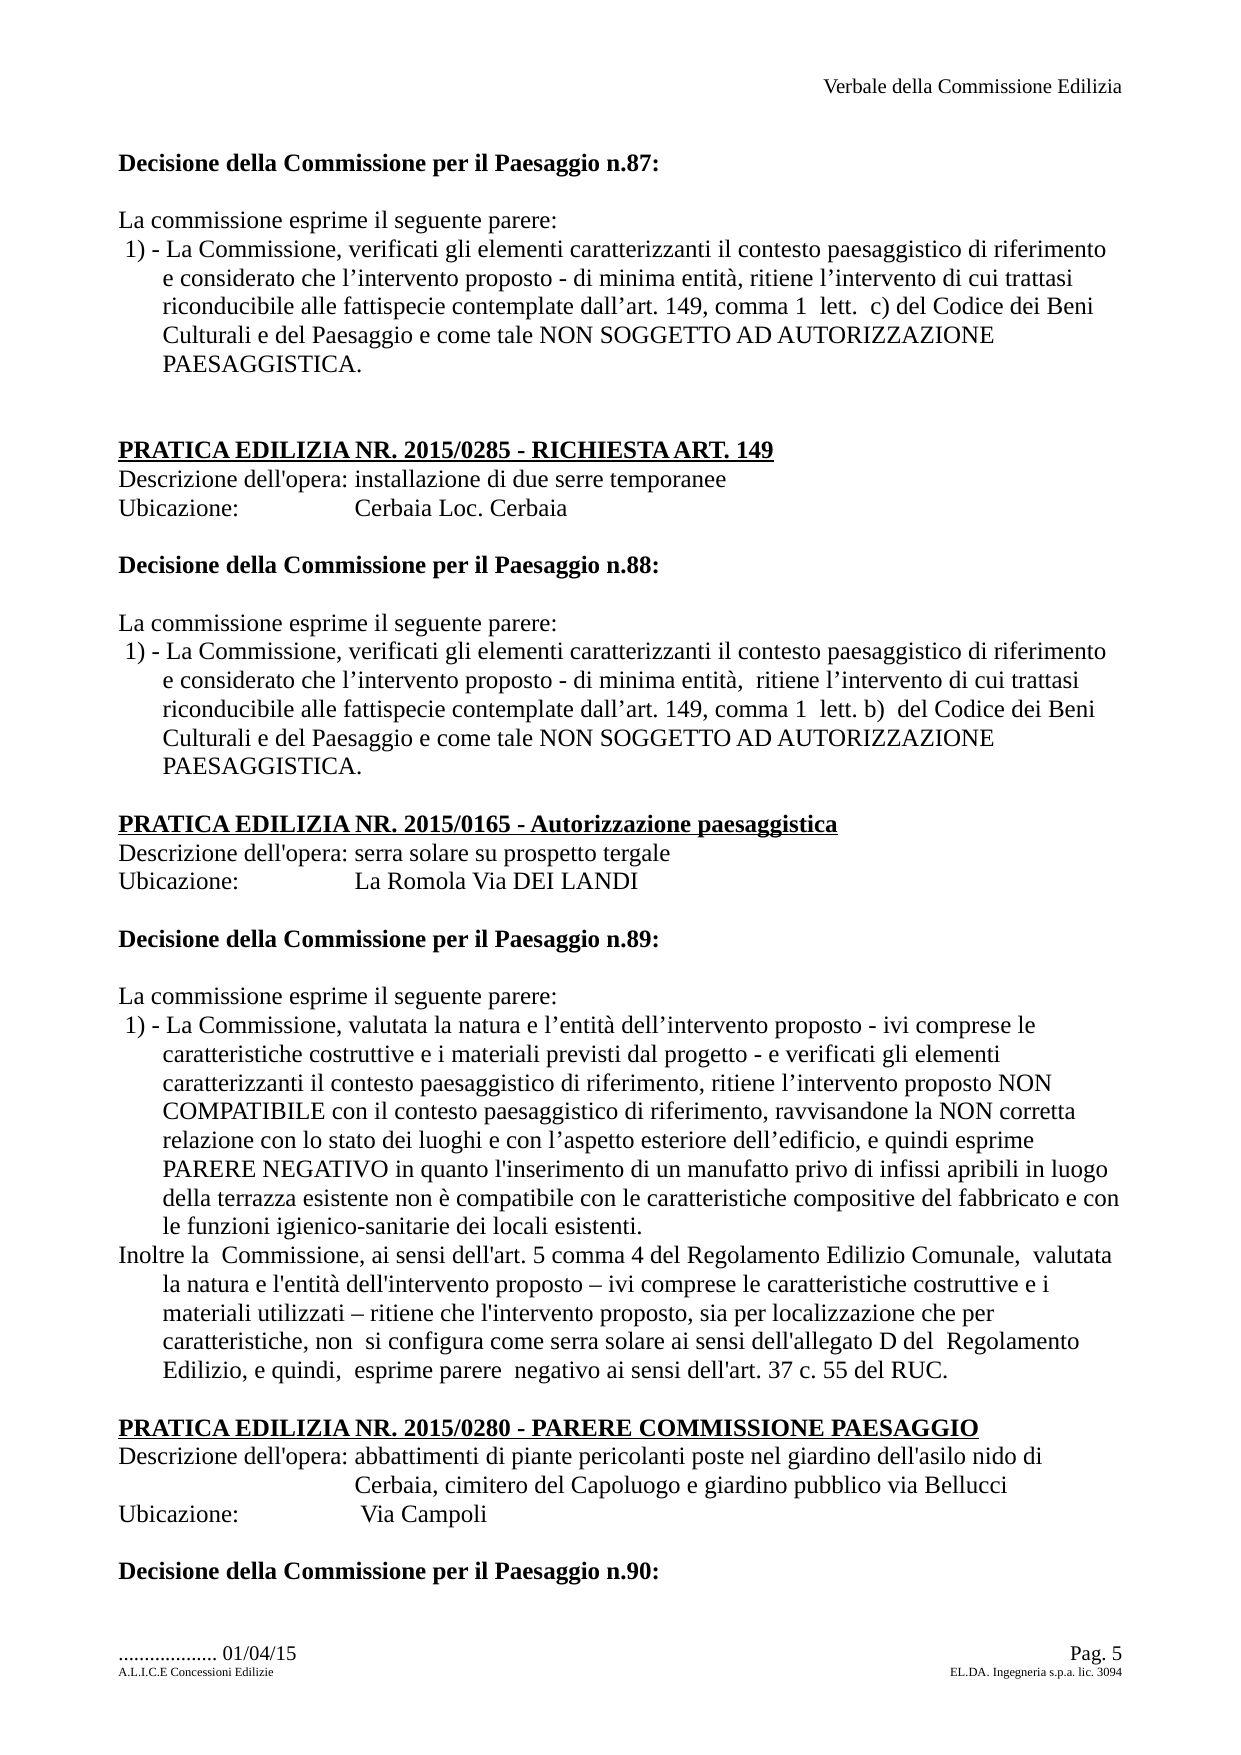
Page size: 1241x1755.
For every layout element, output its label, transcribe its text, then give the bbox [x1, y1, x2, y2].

text PRATICA EDILIZIA NR. 2015/0165 - Autorizzazione paesaggistica [118, 809, 1122, 838]
text Decisione della Commissione per il Paesaggio n.89: [118, 924, 1122, 953]
text 1) - La Commissione, verificati gli elementi caratterizzanti il contesto paesaggistico di riferimento e considerato che l’intervento proposto - di minima entità, ritiene l’intervento di cui trattasi riconducibile alle fattispecie contemplate dall’art. 149, comma 1 lett. c) del Codice dei Beni Culturali e del Paesaggio e come tale NON SOGGETTO AD AUTORIZZAZIONE PAESAGGISTICA. [118, 234, 1122, 378]
text Decisione della Commissione per il Paesaggio n.87: [118, 148, 1122, 176]
text 1) - La Commissione, valutata la natura e l’entità dell’intervento proposto - ivi comprese le caratteristiche costruttive e i materiali previsti dal progetto - e verificati gli elementi caratterizzanti il contesto paesaggistico di riferimento, ritiene l’intervento proposto NON COMPATIBILE con il contesto paesaggistico di riferimento, ravvisandone la NON corretta relazione con lo stato dei luoghi e con l’aspetto esteriore dell’edificio, e quindi esprime PARERE NEGATIVO in quanto l'inserimento di un manufatto privo di infissi apribili in luogo della terrazza esistente non è compatibile con le caratteristiche compositive del fabbricato e con le funzioni igienico-sanitarie dei locali esistenti. [118, 1010, 1122, 1240]
text Ubicazione: Via Campoli [118, 1499, 1122, 1528]
text Ubicazione: Cerbaia Loc. Cerbaia [118, 493, 1122, 521]
text Descrizione dell'opera: abbattimenti di piante pericolanti poste nel giardino dell'asilo nido di Cerbaia, cimitero del Capoluogo e giardino pubblico via Bellucci [118, 1441, 1122, 1499]
text Descrizione dell'opera: installazione di due serre temporanee [118, 464, 1122, 493]
text Decisione della Commissione per il Paesaggio n.90: [118, 1556, 1122, 1585]
text Inoltre la Commissione, ai sensi dell'art. 5 comma 4 del Regolamento Edilizio Comunale, valutata la natura e l'entità dell'intervento proposto – ivi comprese le caratteristiche costruttive e i materiali utilizzati – ritiene che l'intervento proposto, sia per localizzazione che per caratteristiche, non si configura come serra solare ai sensi dell'allegato D del Regolamento Edilizio, e quindi, esprime parere negativo ai sensi dell'art. 37 c. 55 del RUC. [118, 1240, 1122, 1384]
text Descrizione dell'opera: serra solare su prospetto tergale [118, 838, 1122, 866]
text PRATICA EDILIZIA NR. 2015/0280 - PARERE COMMISSIONE PAESAGGIO [118, 1413, 1122, 1441]
text La commissione esprime il seguente parere: [118, 608, 1122, 636]
text La commissione esprime il seguente parere: [118, 981, 1122, 1010]
text Decisione della Commissione per il Paesaggio n.88: [118, 550, 1122, 579]
text Ubicazione: La Romola Via DEI LANDI [118, 866, 1122, 895]
text La commissione esprime il seguente parere: [118, 205, 1122, 234]
text PRATICA EDILIZIA NR. 2015/0285 - RICHIESTA ART. 149 [118, 435, 1122, 464]
text 1) - La Commissione, verificati gli elementi caratterizzanti il contesto paesaggistico di riferimento e considerato che l’intervento proposto - di minima entità, ritiene l’intervento di cui trattasi riconducibile alle fattispecie contemplate dall’art. 149, comma 1 lett. b) del Codice dei Beni Culturali e del Paesaggio e come tale NON SOGGETTO AD AUTORIZZAZIONE PAESAGGISTICA. [118, 636, 1122, 780]
